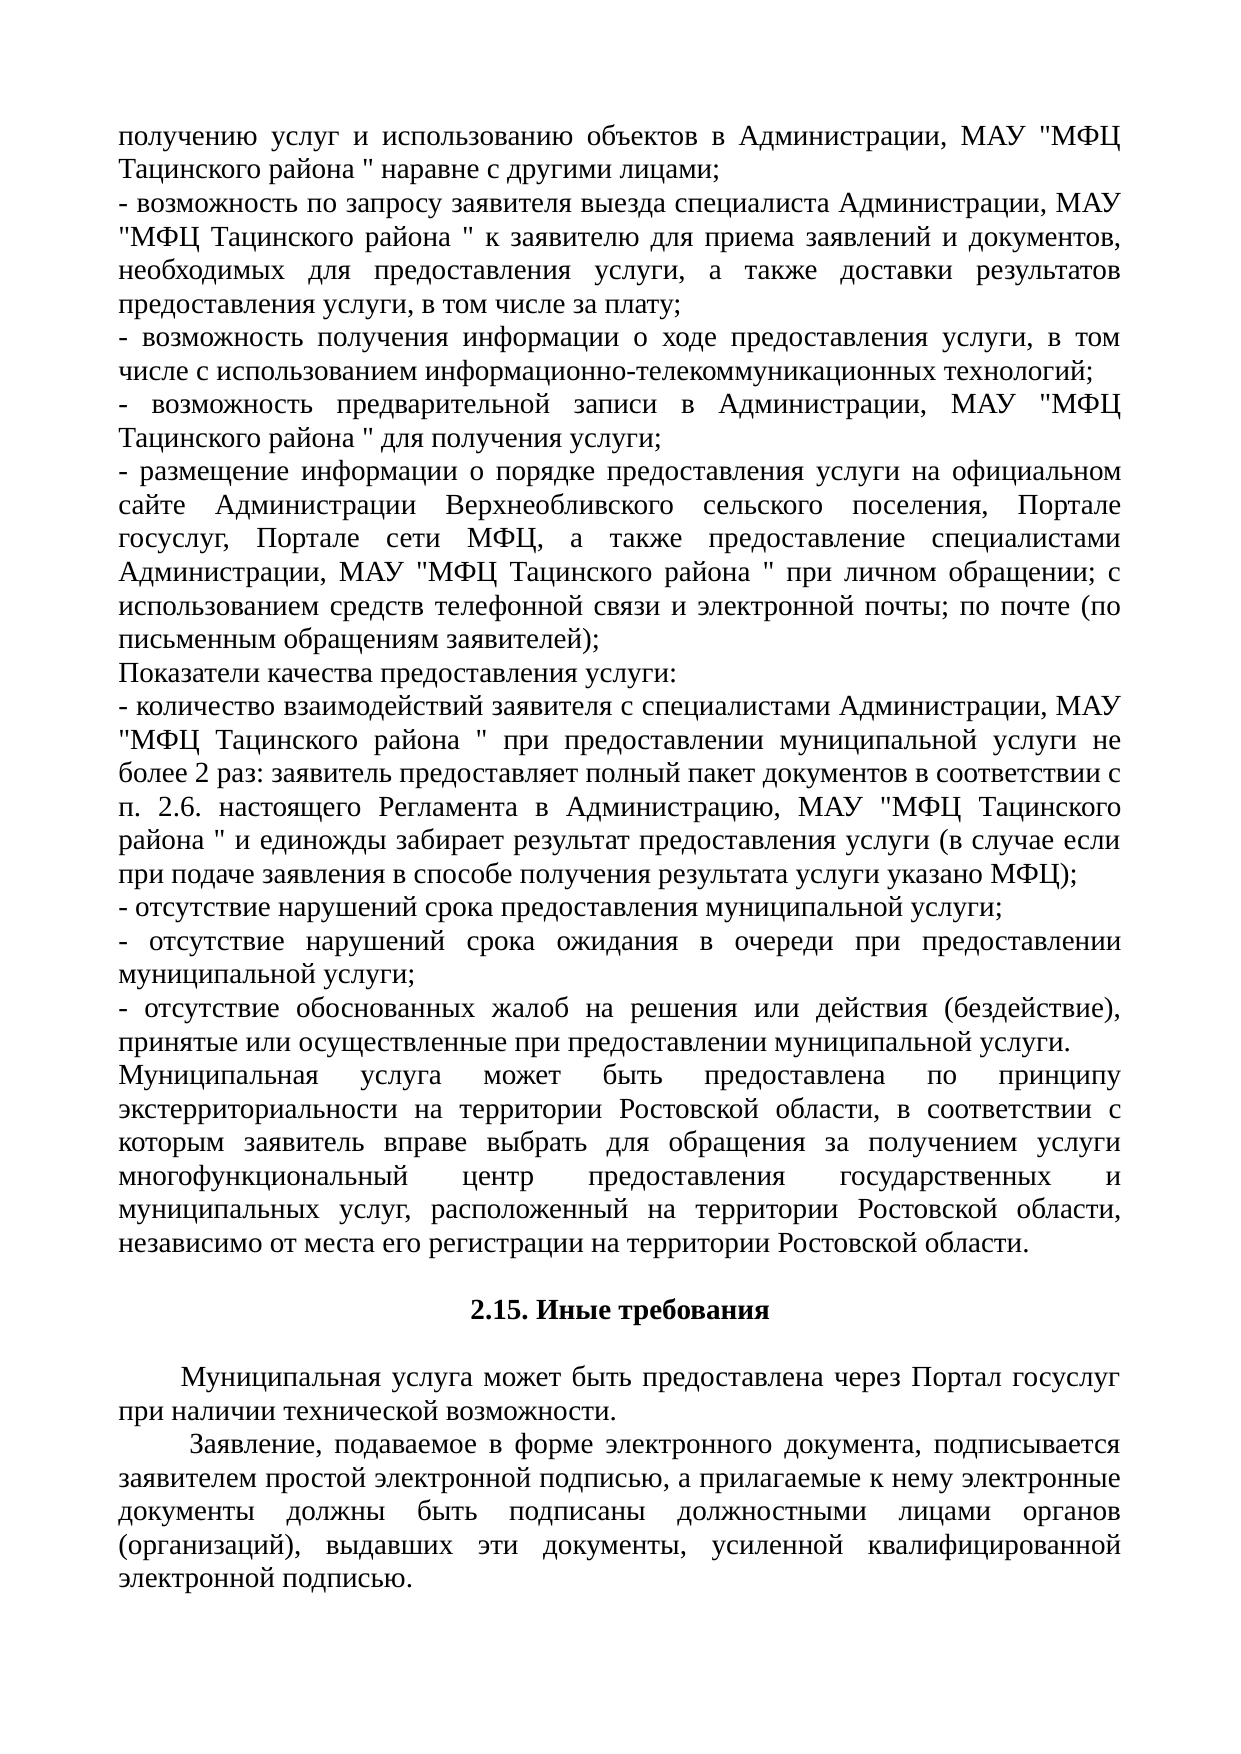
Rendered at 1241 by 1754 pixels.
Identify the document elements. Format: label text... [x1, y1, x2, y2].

text - отсутствие нарушений срока предоставления муниципальной услуги; [118, 889, 1122, 923]
text Муниципальная услуга может быть предоставлена через Портал госуслуг при наличии технической возможности. [118, 1359, 1122, 1426]
text Муниципальная услуга может быть предоставлена по принципу экстерриториальности на территории Ростовской области, в соответствии с которым заявитель вправе выбрать для обращения за получением услуги многофункциональный центр предоставления государственных и муниципальных услуг, расположенный на территории Ростовской области, независимо от места его регистрации на территории Ростовской области. [118, 1057, 1122, 1258]
text - количество взаимодействий заявителя с специалистами Администрации, МАУ "МФЦ Тацинского района " при предоставлении муниципальной услуги не более 2 раз: заявитель предоставляет полный пакет документов в соответствии с п. 2.6. настоящего Регламента в Администрацию, МАУ "МФЦ Тацинского района " и единожды забирает результат предоставления услуги (в случае если при подаче заявления в способе получения результата услуги указано МФЦ); [118, 688, 1122, 889]
text - возможность предварительной записи в Администрации, МАУ "МФЦ Тацинского района " для получения услуги; [118, 386, 1122, 453]
text - возможность получения информации о ходе предоставления услуги, в том числе с использованием информационно-телекоммуникационных технологий; [118, 319, 1122, 386]
text - отсутствие обоснованных жалоб на решения или действия (бездействие), принятые или осуществленные при предоставлении муниципальной услуги. [118, 990, 1122, 1057]
text Показатели качества предоставления услуги: [118, 655, 1122, 688]
text Заявление, подаваемое в форме электронного документа, подписывается заявителем простой электронной подписью, а прилагаемые к нему электронные документы должны быть подписаны должностными лицами органов (организаций), выдавших эти документы, усиленной квалифицированной электронной подписью. [118, 1426, 1122, 1594]
text 2.15. Иные требования [118, 1292, 1122, 1326]
text - возможность по запросу заявителя выезда специалиста Администрации, МАУ "МФЦ Тацинского района " к заявителю для приема заявлений и документов, необходимых для предоставления услуги, а также доставки результатов предоставления услуги, в том числе за плату; [118, 185, 1122, 319]
text - отсутствие нарушений срока ожидания в очереди при предоставлении муниципальной услуги; [118, 923, 1122, 990]
text получению услуг и использованию объектов в Администрации, МАУ "МФЦ Тацинского района " наравне с другими лицами; [118, 118, 1122, 185]
text - размещение информации о порядке предоставления услуги на официальном сайте Администрации Верхнеобливского сельского поселения, Портале госуслуг, Портале сети МФЦ, а также предоставление специалистами Администрации, МАУ "МФЦ Тацинского района " при личном обращении; с использованием средств телефонной связи и электронной почты; по почте (по письменным обращениям заявителей); [118, 453, 1122, 655]
